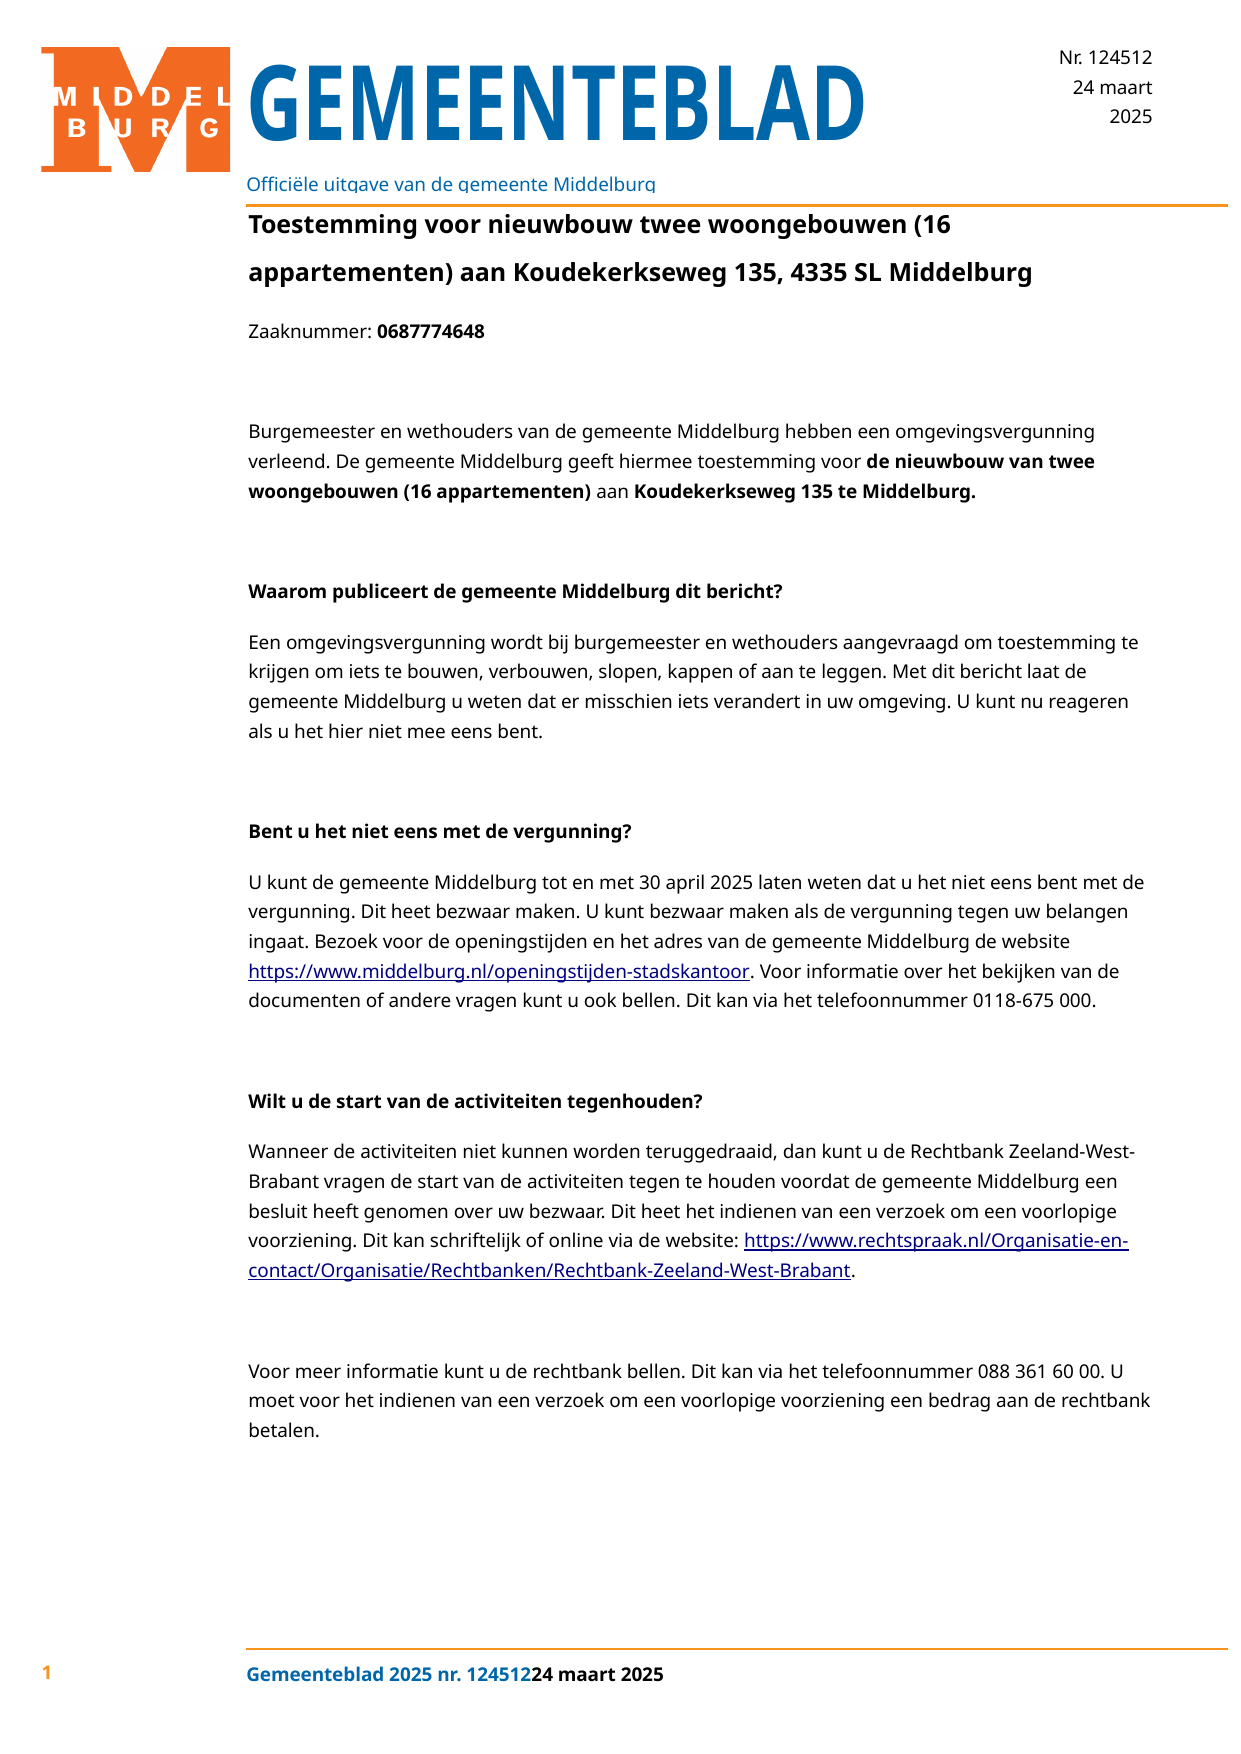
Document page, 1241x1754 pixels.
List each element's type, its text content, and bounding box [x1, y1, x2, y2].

text Toestemming voor nieuwbouw twee woongebouwen (16 appartementen) aan Koudekerkseweg 135, 4335 SL Middelburg [248, 207, 1152, 288]
text Een omgevingsvergunning wordt bij burgemeester en wethouders aangevraagd om toestemming te krijgen om iets te bouwen, verbouwen, slopen, kappen of aan te leggen. Met dit bericht laat de gemeente Middelburg u weten dat er misschien iets verandert in uw omgeving. U kunt nu reageren als u het hier niet mee eens bent. [248, 629, 1152, 744]
text Waarom publiceert de gemeente Middelburg dit bericht? [248, 579, 1152, 604]
text Bent u het niet eens met de vergunning? [248, 819, 1152, 844]
text Voor meer informatie kunt u de rechtbank bellen. Dit kan via het telefoonnummer 088 361 60 00. U moet voor het indienen van een verzoek om een voorlopige voorziening een bedrag aan de rechtbank betalen. [248, 1358, 1152, 1443]
text Wilt u de start van de activiteiten tegenhouden? [248, 1088, 1152, 1114]
text Burgemeester en wethouders van de gemeente Middelburg hebben een omgevingsvergunning verleend. De gemeente Middelburg geeft hiermee toestemming voor de nieuwbouw van twee woongebouwen (16 appartementen) aan Koudekerkseweg 135 te Middelburg. [248, 419, 1152, 504]
text Wanneer de activiteiten niet kunnen worden teruggedraaid, dan kunt u de Rechtbank Zeeland-West-Brabant vragen de start van de activiteiten tegen te houden voordat de gemeente Middelburg een besluit heeft genomen over uw bezwaar. Dit heet het indienen van een verzoek om een voorlopige voorziening. Dit kan schriftelijk of online via de website: https://www.rechtspraak.nl/Organisatie-en-contact/Organisatie/Rechtbanken/Rechtbank-Zeeland-West-Brabant. [248, 1139, 1152, 1283]
picture [41, 47, 231, 172]
text U kunt de gemeente Middelburg tot en met 30 april 2025 laten weten dat u het niet eens bent met de vergunning. Dit heet bezwaar maken. U kunt bezwaar maken als de vergunning tegen uw belangen ingaat. Bezoek voor de openingstijden en het adres van de gemeente Middelburg de website https://www.middelburg.nl/openingstijden-stadskantoor. Voor informatie over het bekijken van de documenten of andere vragen kunt u ook bellen. Dit kan via het telefoonnummer 0118-675 000. [248, 869, 1152, 1013]
text Zaaknummer: 0687774648 [248, 318, 1152, 344]
